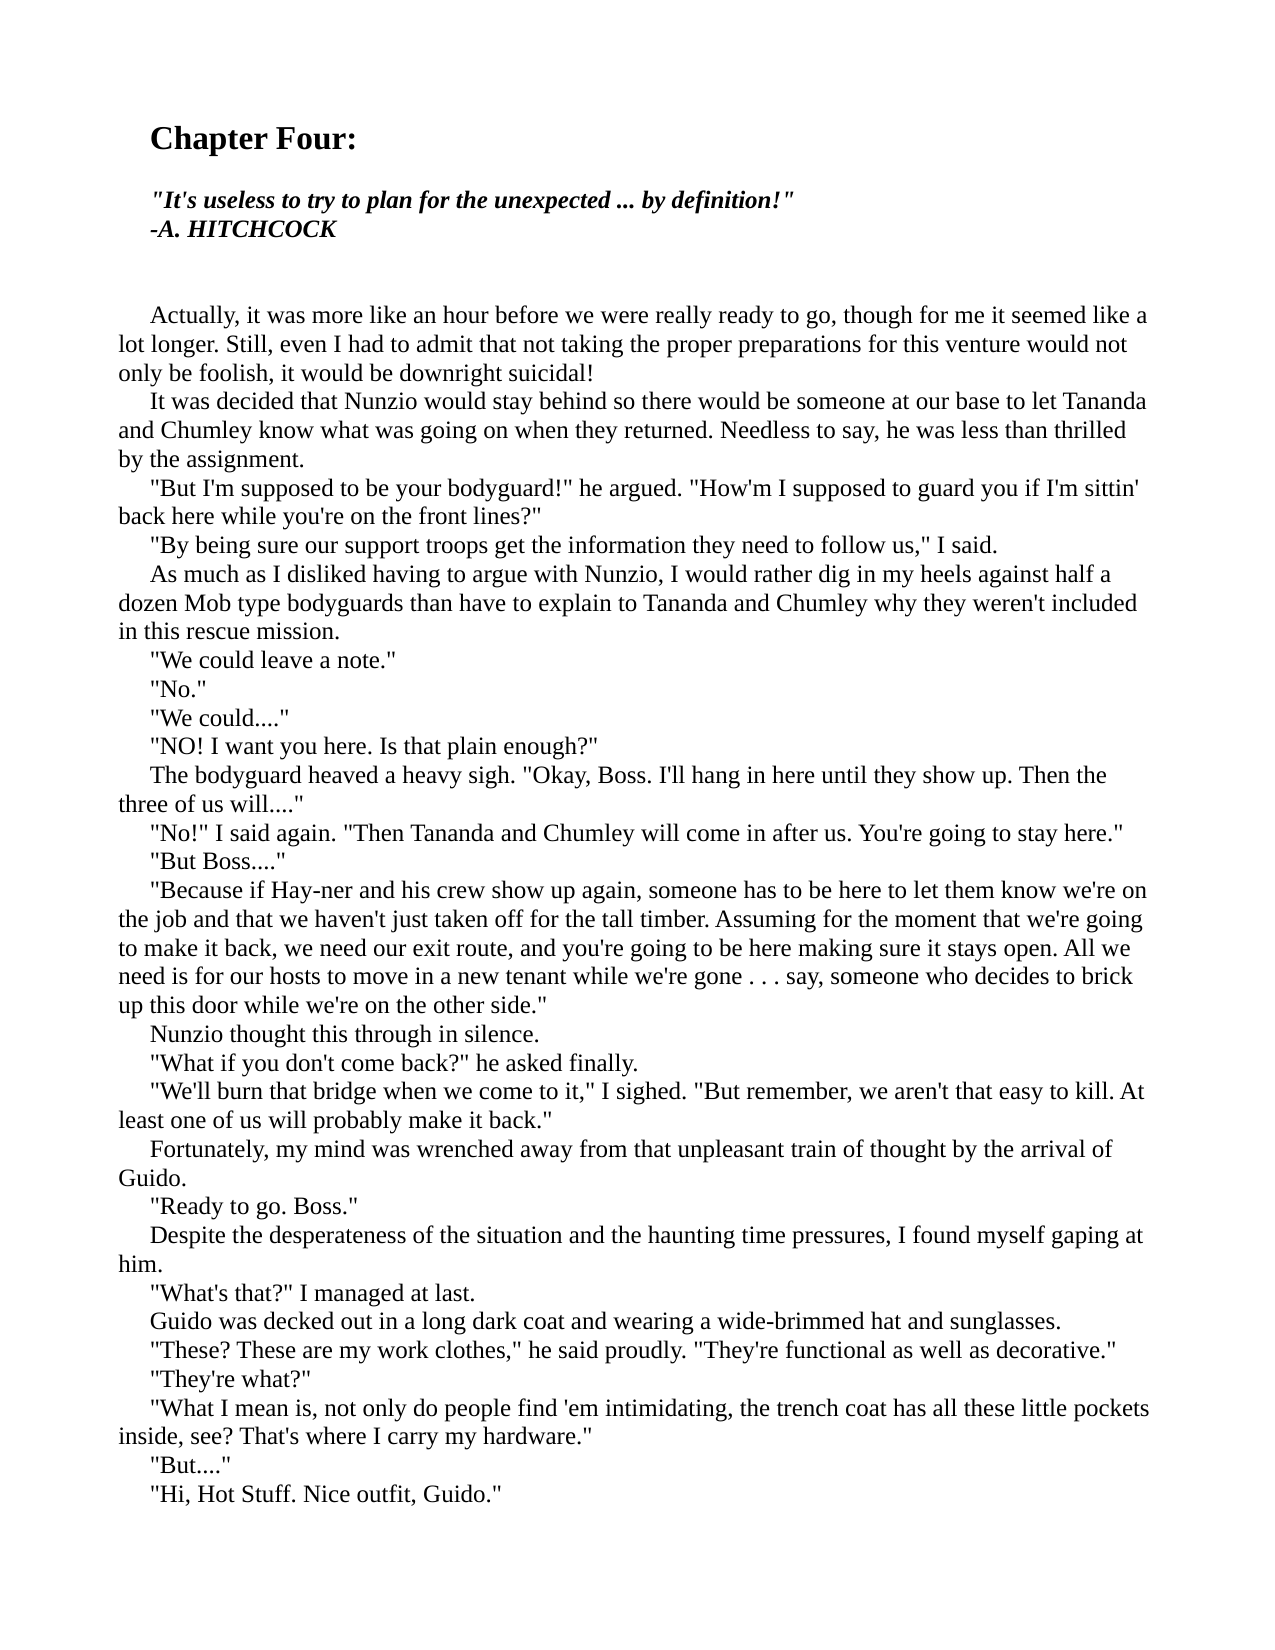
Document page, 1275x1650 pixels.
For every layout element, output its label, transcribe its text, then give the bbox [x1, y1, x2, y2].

text "But Boss...." [118, 846, 1157, 875]
text "NO! I want you here. Is that plain enough?" [118, 731, 1157, 760]
text "Ready to go. Boss." [118, 1191, 1157, 1220]
text "What if you don't come back?" he asked finally. [118, 1048, 1157, 1076]
text Guido was decked out in a long dark coat and wearing a wide-brimmed hat and sunglasses. [118, 1306, 1157, 1335]
text As much as I disliked having to argue with Nunzio, I would rather dig in my heels against half a dozen Mob type bodyguards than have to explain to Tananda and Chumley why they weren't included in this rescue mission. [118, 559, 1157, 645]
subtitle "It's useless to try to plan for the unexpected ... by definition!" [150, 185, 1157, 214]
text Nunzio thought this through in silence. [118, 1019, 1157, 1048]
text Fortunately, my mind was wrenched away from that unpleasant train of thought by the arrival of Guido. [118, 1134, 1157, 1191]
text It was decided that Nunzio would stay behind so there would be someone at our base to let Tananda and Chumley know what was going on when they returned. Needless to say, he was less than thrilled by the assignment. [118, 386, 1157, 473]
subtitle Chapter Four: [118, 118, 1157, 156]
text Despite the desperateness of the situation and the haunting time pressures, I found myself gaping at him. [118, 1220, 1157, 1278]
text The bodyguard heaved a heavy sigh. "Okay, Boss. I'll hang in here until they show up. Then the three of us will...." [118, 760, 1157, 818]
text "We'll burn that bridge when we come to it," I sighed. "But remember, we aren't that easy to kill. At least one of us will probably make it back." [118, 1076, 1157, 1134]
text "We could leave a note." [118, 645, 1157, 674]
text "These? These are my work clothes," he said proudly. "They're functional as well as decorative." [118, 1335, 1157, 1364]
text "What's that?" I managed at last. [118, 1278, 1157, 1306]
subtitle -A. HITCHCOCK [150, 214, 1157, 243]
text "But I'm supposed to be your bodyguard!" he argued. "How'm I supposed to guard you if I'm sittin' back here while you're on the front lines?" [118, 473, 1157, 530]
text "What I mean is, not only do people find 'em intimidating, the trench coat has all these little pockets inside, see? That's where I carry my hardware." [118, 1393, 1157, 1450]
text Actually, it was more like an hour before we were really ready to go, though for me it seemed like a lot longer. Still, even I had to admit that not taking the proper preparations for this venture would not only be foolish, it would be downright suicidal! [118, 300, 1157, 386]
text "We could...." [118, 703, 1157, 731]
text "By being sure our support troops get the information they need to follow us," I said. [118, 530, 1157, 559]
text "But...." [118, 1450, 1157, 1479]
text "No!" I said again. "Then Tananda and Chumley will come in after us. You're going to stay here." [118, 818, 1157, 846]
text "They're what?" [118, 1364, 1157, 1393]
text "No." [118, 674, 1157, 703]
text "Because if Hay-ner and his crew show up again, someone has to be here to let them know we're on the job and that we haven't just taken off for the tall timber. Assuming for the moment that we're going to make it back, we need our exit route, and you're going to be here making sure it stays open. All we need is for our hosts to move in a new tenant while we're gone . . . say, someone who decides to brick up this door while we're on the other side." [118, 875, 1157, 1019]
text "Hi, Hot Stuff. Nice outfit, Guido." [118, 1479, 1157, 1508]
